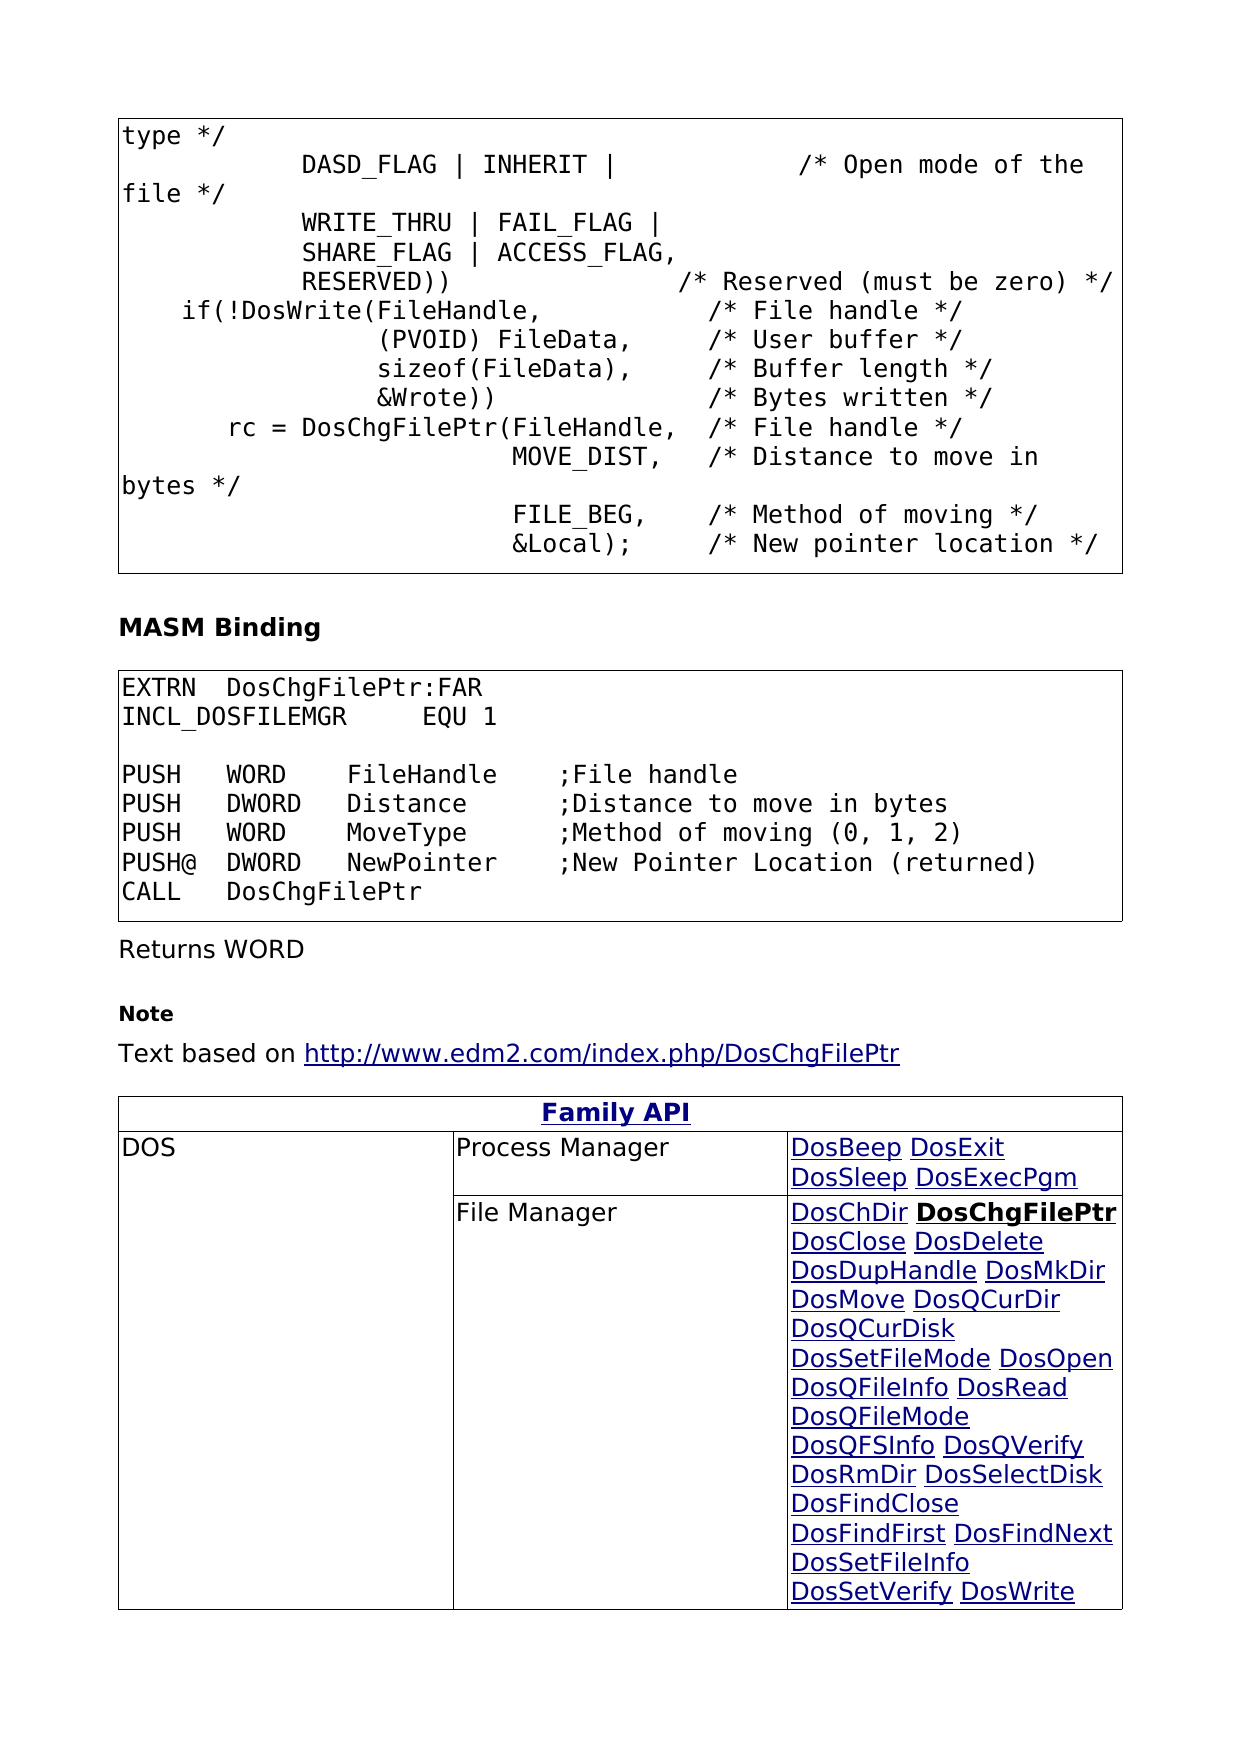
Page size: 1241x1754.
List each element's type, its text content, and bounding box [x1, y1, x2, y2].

table_cell DosBeep DosExit DosSleep DosExecPgm [788, 1132, 1122, 1195]
subtitle MASM Binding [118, 613, 1122, 642]
table_cell File Manager [454, 1196, 787, 1609]
text Text based on http://www.edm2.com/index.php/DosChgFilePtr [118, 1039, 1122, 1068]
text Returns WORD [118, 936, 1122, 965]
table_cell Process Manager [454, 1132, 787, 1195]
table_header Family API [119, 1097, 1122, 1131]
table_cell DOS [119, 1132, 453, 1609]
table_header EXTRN DosChgFilePtr:FAR INCL_DOSFILEMGR EQU 1 PUSH WORD FileHandle ;File handle PUSH DWORD Distance ;Distance to move in bytes PUSH WORD MoveType ;Method of moving (0, 1, 2) PUSH@ DWORD NewPointer ;New Pointer Location (returned) CALL DosChgFilePtr [119, 671, 1122, 921]
table_cell DosChDir DosChgFilePtr DosClose DosDelete DosDupHandle DosMkDir DosMove DosQCurDir DosQCurDisk DosSetFileMode DosOpen DosQFileInfo DosRead DosQFileMode DosQFSInfo DosQVerify DosRmDir DosSelectDisk DosFindClose DosFindFirst DosFindNext DosSetFileInfo DosSetVerify DosWrite [788, 1196, 1122, 1609]
table_header type */ DASD_FLAG | INHERIT | /* Open mode of the file */ WRITE_THRU | FAIL_FLAG | SHARE_FLAG | ACCESS_FLAG, RESERVED)) /* Reserved (must be zero) */ if(!DosWrite(FileHandle, /* File handle */ (PVOID) FileData, /* User buffer */ sizeof(FileData), /* Buffer length */ &Wrote)) /* Bytes written */ rc = DosChgFilePtr(FileHandle, /* File handle */ MOVE_DIST, /* Distance to move in bytes */ FILE_BEG, /* Method of moving */ &Local); /* New pointer location */ [119, 119, 1122, 573]
subtitle Note [118, 1002, 1122, 1027]
